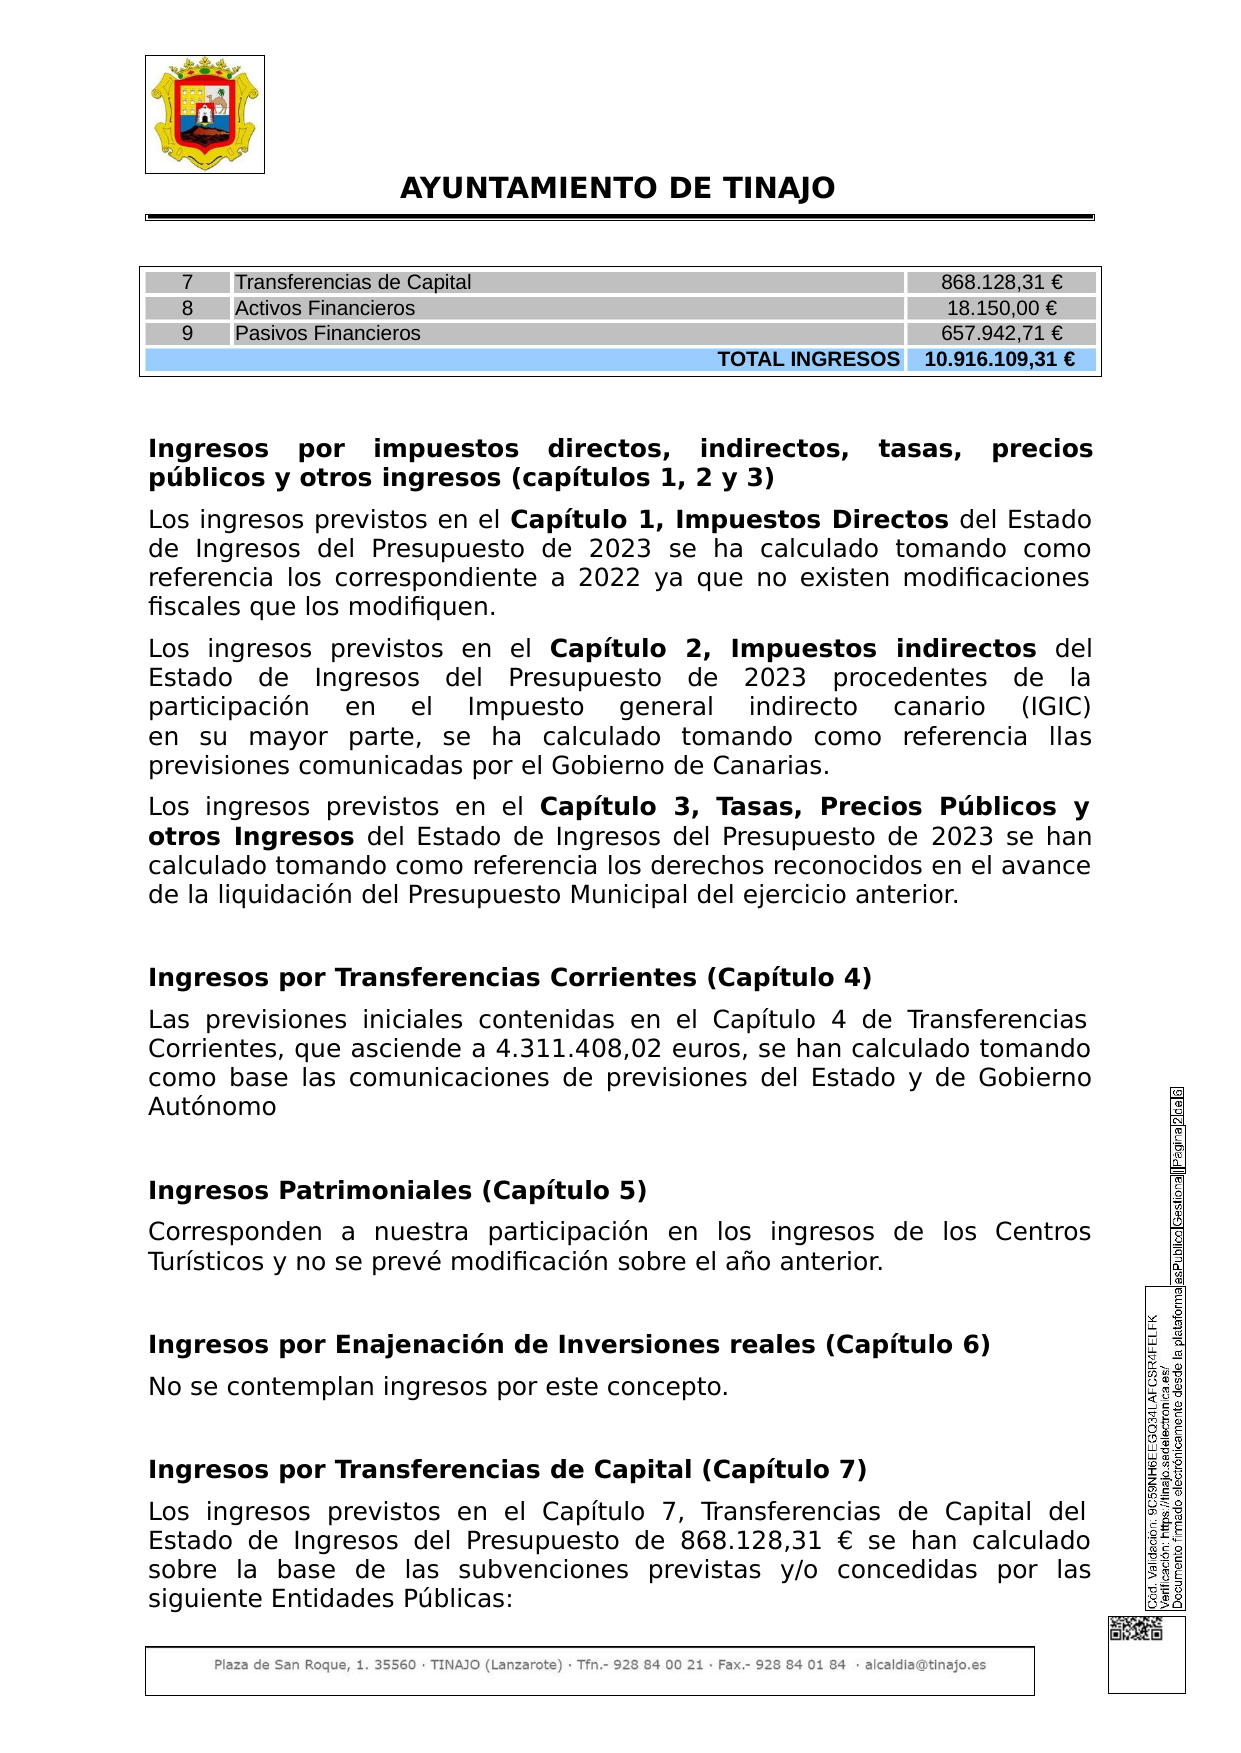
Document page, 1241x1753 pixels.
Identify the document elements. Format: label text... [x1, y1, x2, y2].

text Activos Financieros [235, 297, 497, 320]
text 7 [182, 271, 218, 294]
text Las previsiones iniciales contenidas en el Capítulo 4 de Transferencias [148, 1005, 1116, 1034]
text públicos y otros ingresos (capítulos 1, 2 y 3) [148, 463, 1117, 492]
text 657.942,71 € [941, 322, 1087, 345]
text siguiente Entidades Públicas: [148, 1584, 1116, 1613]
text otros Ingresos del Estado de Ingresos del Presupuesto de 2023 se han [148, 822, 1118, 851]
text calculado tomando como referencia los derechos reconocidos en el avance [148, 851, 1118, 880]
text Los ingresos previstos en el Capítulo 7, Transferencias de Capital del [148, 1497, 1116, 1526]
text 868.128,31 € [941, 271, 1087, 294]
picture [1145, 1229, 1186, 1286]
text AYUNTAMIENTO DE TINAJO [400, 172, 865, 206]
text en su mayor parte, se ha calculado tomando como referencia llas [148, 722, 1118, 751]
text Los ingresos previstos en el Capítulo 3, Tasas, Precios Públicos y [148, 793, 1118, 822]
text Ingresos por impuestos directos, indirectos, tasas, precios [148, 434, 1117, 463]
text sobre la base de las subvenciones previstas y/o concedidas por las [148, 1555, 1116, 1584]
picture [1171, 1169, 1185, 1173]
text Pasivos Financieros [235, 322, 497, 345]
text Ingresos por Transferencias de Capital (Capítulo 7) [148, 1455, 893, 1484]
picture [1109, 1617, 1185, 1693]
text 18.150,00 € [947, 297, 1087, 320]
text de Ingresos del Presupuesto de 2023 se ha calculado tomando como [148, 534, 1118, 563]
text Ingresos por Enajenación de Inversiones reales (Capítulo 6) [148, 1330, 1014, 1359]
text TOTAL INGRESOS 10.916.109,31 € [717, 348, 1102, 371]
text Los ingresos previstos en el Capítulo 1, Impuestos Directos del Estado [148, 505, 1118, 534]
text Corrientes, que asciende a 4.311.408,02 euros, se han calculado tomando [148, 1034, 1116, 1063]
text 9 [182, 322, 218, 345]
text Transferencias de Capital [235, 271, 497, 294]
picture [146, 215, 1094, 220]
picture [146, 56, 264, 173]
text Los ingresos previstos en el Capítulo 2, Impuestos indirectos del [148, 634, 1118, 663]
text Turísticos y no se prevé modificación sobre el año anterior. [148, 1247, 1117, 1276]
text Estado de Ingresos del Presupuesto de 868.128,31 € se han calculado [148, 1526, 1116, 1555]
text previsiones comunicadas por el Gobierno de Canarias. [148, 751, 1118, 780]
picture [1171, 1126, 1185, 1167]
text referencia los correspondiente a 2022 ya que no existen modificaciones [148, 563, 1118, 592]
picture [1171, 1099, 1183, 1115]
text Ingresos por Transferencias Corrientes (Capítulo 4) [148, 963, 898, 992]
text Corresponden a nuestra participación en los ingresos de los Centros [148, 1218, 1117, 1247]
picture [1171, 1116, 1183, 1125]
text Estado de Ingresos del Presupuesto de 2023 procedentes de la [148, 663, 1118, 692]
text Ingresos Patrimoniales (Capítulo 5) [148, 1176, 672, 1205]
text de la liquidación del Presupuesto Municipal del ejercicio anterior. [148, 880, 1118, 909]
picture [140, 267, 1101, 376]
text participación en el Impuesto general indirecto canario (IGIC) [148, 693, 1118, 722]
picture [146, 1647, 1034, 1695]
text como base las comunicaciones de previsiones del Estado y de Gobierno [148, 1063, 1116, 1092]
text fiscales que los modifiquen. [148, 593, 1118, 622]
picture [1171, 1176, 1183, 1227]
picture [1171, 1088, 1183, 1097]
text Autónomo [148, 1093, 1116, 1122]
picture [1146, 1287, 1185, 1610]
text 8 [182, 297, 218, 320]
text No se contemplan ingresos por este concepto. [148, 1372, 754, 1401]
